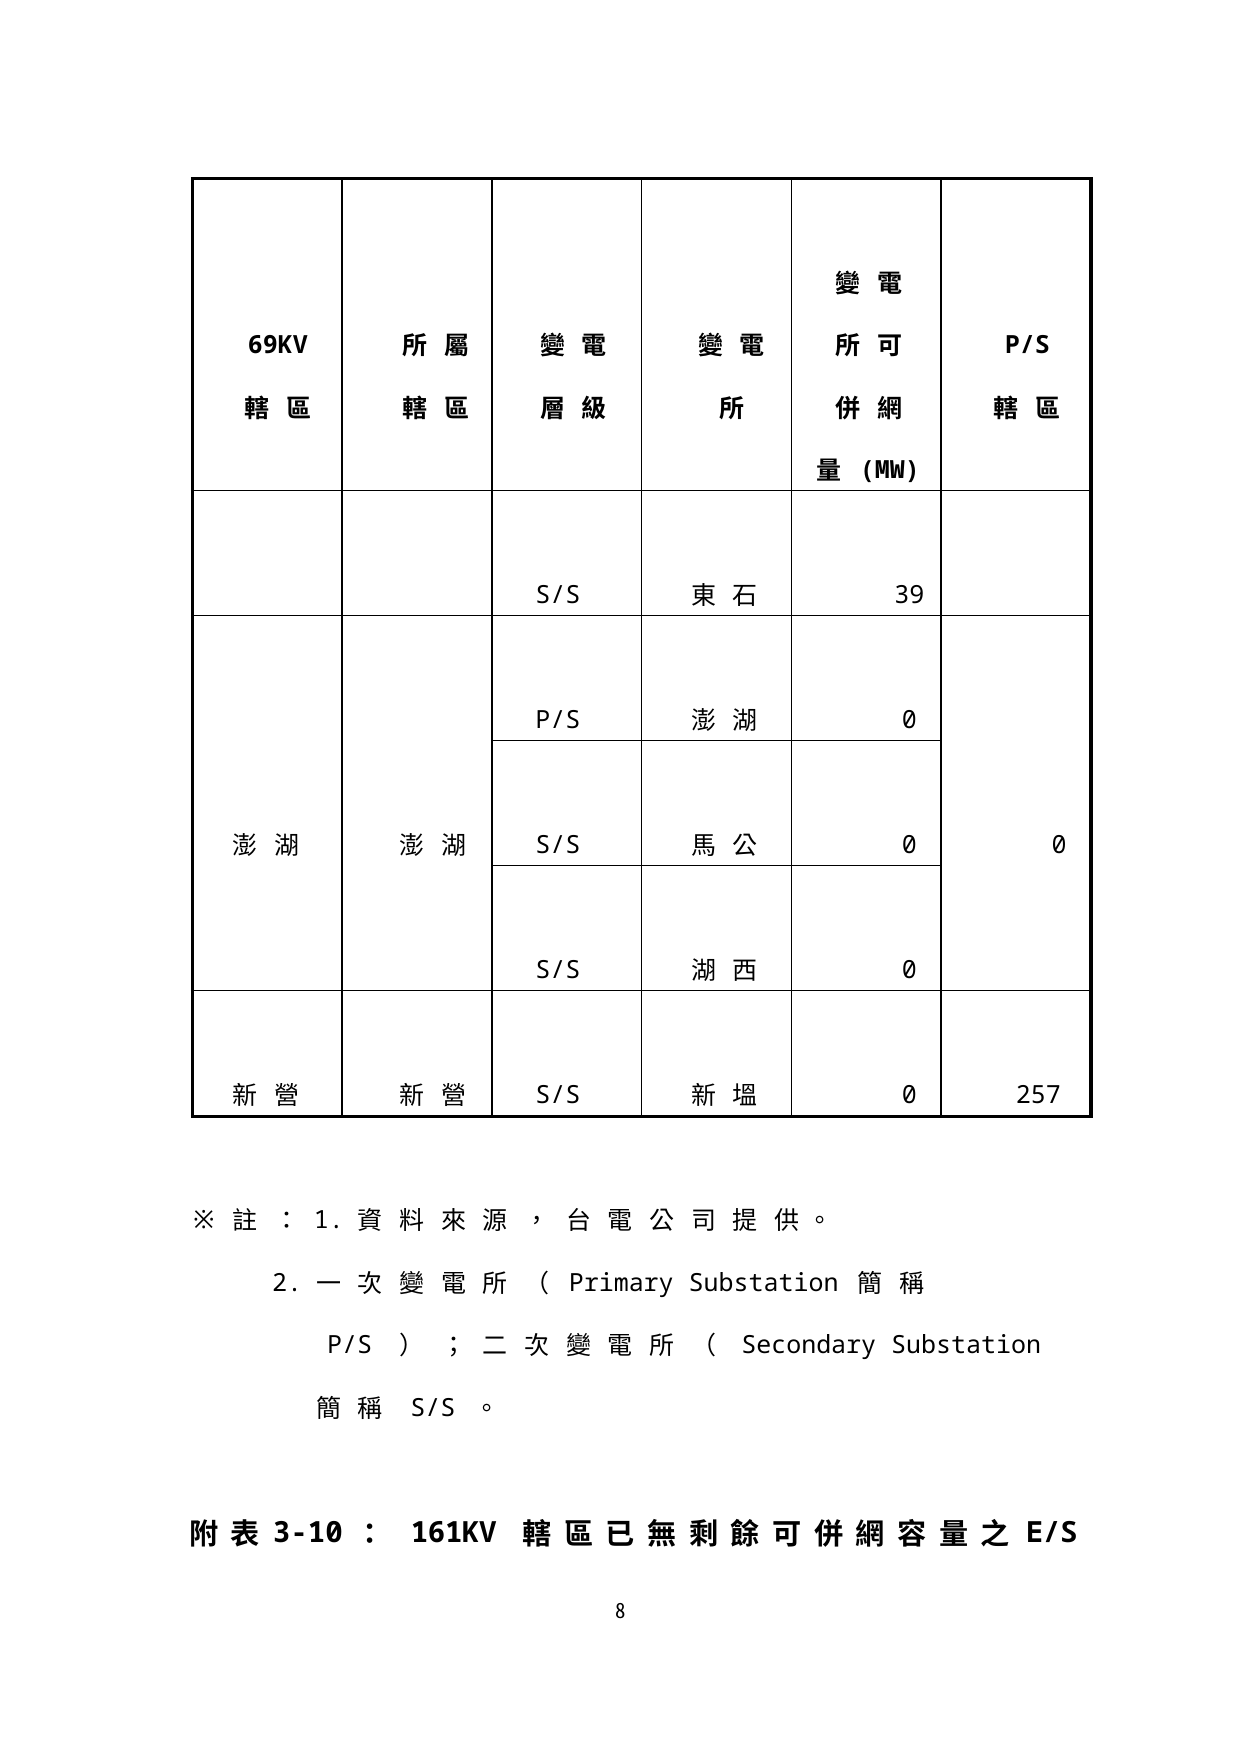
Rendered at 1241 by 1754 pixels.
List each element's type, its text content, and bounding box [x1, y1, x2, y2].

table_header 69KV轄區 [194, 180, 341, 490]
table_cell 39 [792, 491, 940, 615]
table_header 變電所可併網量(MW) [792, 180, 940, 490]
table_cell S/S [493, 991, 641, 1115]
table_cell 0 [792, 866, 940, 990]
table_cell 澎湖 [642, 616, 791, 740]
table_cell S/S [493, 866, 641, 990]
text ※註：1.資料來源，台電公司提供。 [183, 1177, 1058, 1240]
table_cell S/S [493, 491, 641, 615]
table_cell S/S [493, 741, 641, 865]
table_cell 257 [942, 991, 1089, 1115]
table_cell 新營 [343, 991, 491, 1115]
table_cell 新營 [194, 991, 341, 1115]
table_cell [194, 491, 341, 615]
table_cell P/S [493, 616, 641, 740]
table_header P/S轄區 [942, 180, 1089, 490]
table_cell 0 [942, 616, 1089, 990]
table_cell 0 [792, 741, 940, 865]
table_cell [942, 491, 1089, 615]
table_header 變電層級 [493, 180, 641, 490]
table_cell 澎湖 [343, 616, 491, 990]
table_cell 0 [792, 991, 940, 1115]
table_header 所屬轄區 [343, 180, 491, 490]
table_cell 湖西 [642, 866, 791, 990]
table_cell 新塭 [642, 991, 791, 1115]
table_header 變電所 [642, 180, 791, 490]
table_cell [343, 491, 491, 615]
table_cell 0 [792, 616, 940, 740]
table_cell 東石 [642, 491, 791, 615]
text 附表3-10：161KV轄區已無剩餘可併網容量之E/S [177, 1490, 1087, 1552]
table_cell 馬公 [642, 741, 791, 865]
text 2.一次變電所（Primary Substation簡稱P/S）；二次變電所（Secondary Substation簡稱S/S。 [256, 1240, 1058, 1427]
table_cell 澎湖 [194, 616, 341, 990]
